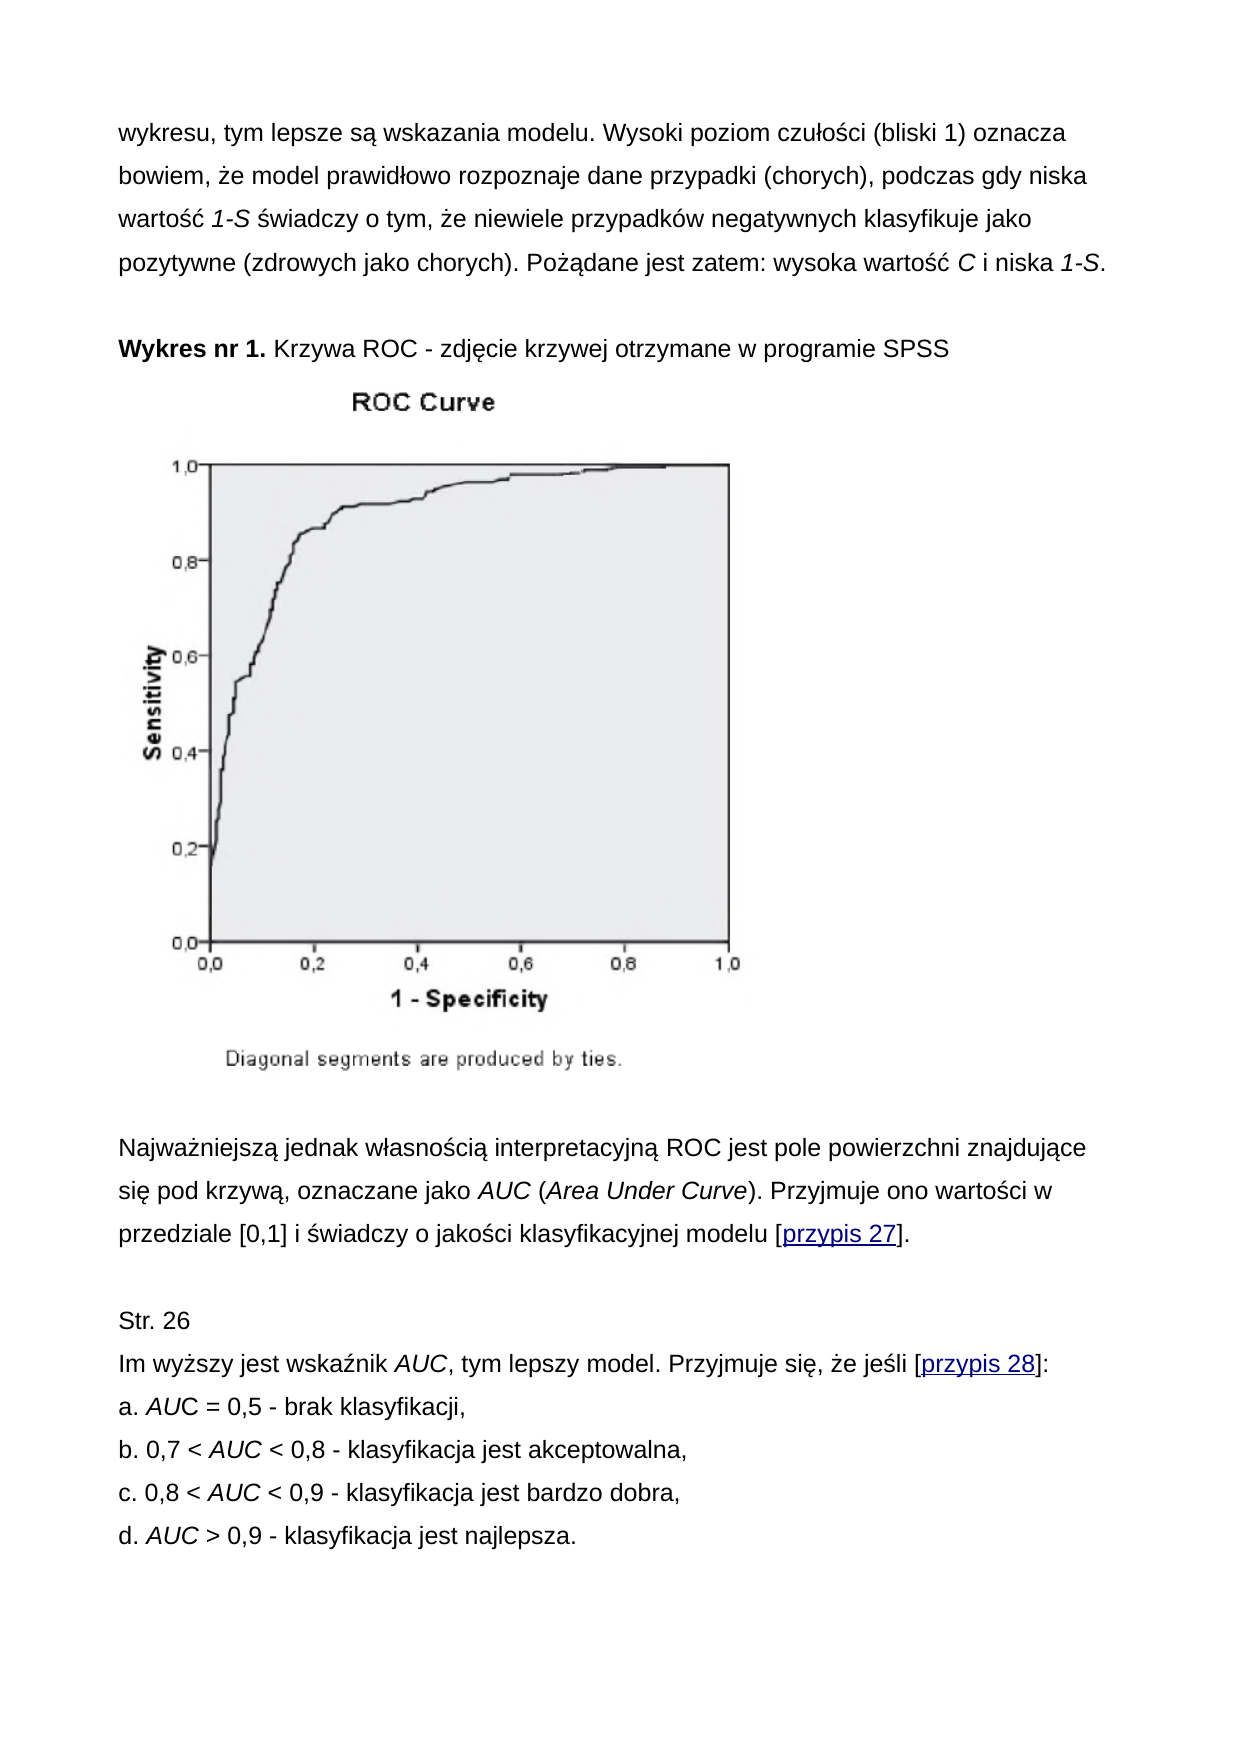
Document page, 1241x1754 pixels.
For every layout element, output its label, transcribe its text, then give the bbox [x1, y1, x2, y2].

text d. AUC > 0,9 - klasyfikacja jest najlepsza. [118, 1521, 1122, 1550]
text Im wyższy jest wskaźnik AUC, tym lepszy model. Przyjmuje się, że jeśli [przypis 28]: [118, 1349, 1122, 1377]
text c. 0,8 < AUC < 0,9 - klasyfikacja jest bardzo dobra, [118, 1478, 1122, 1507]
text Str. 26 [118, 1306, 1122, 1334]
picture [118, 376, 760, 1076]
text b. 0,7 < AUC < 0,8 - klasyfikacja jest akceptowalna, [118, 1435, 1122, 1464]
text Najważniejszą jednak własnością interpretacyjną ROC jest pole powierzchni znajdujące się pod krzywą, oznaczane jako AUC (Area Under Curve). Przyjmuje ono wartości w przedziale [0,1] i świadczy o jakości klasyfikacyjnej modelu [przypis 27]. [118, 1133, 1122, 1248]
text Wykres nr 1. Krzywa ROC - zdjęcie krzywej otrzymane w programie SPSS [118, 334, 1122, 362]
text wykresu, tym lepsze są wskazania modelu. Wysoki poziom czułości (bliski 1) oznacza bowiem, że model prawidłowo rozpoznaje dane przypadki (chorych), podczas gdy niska wartość 1-S świadczy o tym, że niewiele przypadków negatywnych klasyfikuje jako pozytywne (zdrowych jako chorych). Pożądane jest zatem: wysoka wartość C i niska 1-S. [118, 118, 1122, 276]
text a. AUC = 0,5 - brak klasyfikacji, [118, 1392, 1122, 1421]
